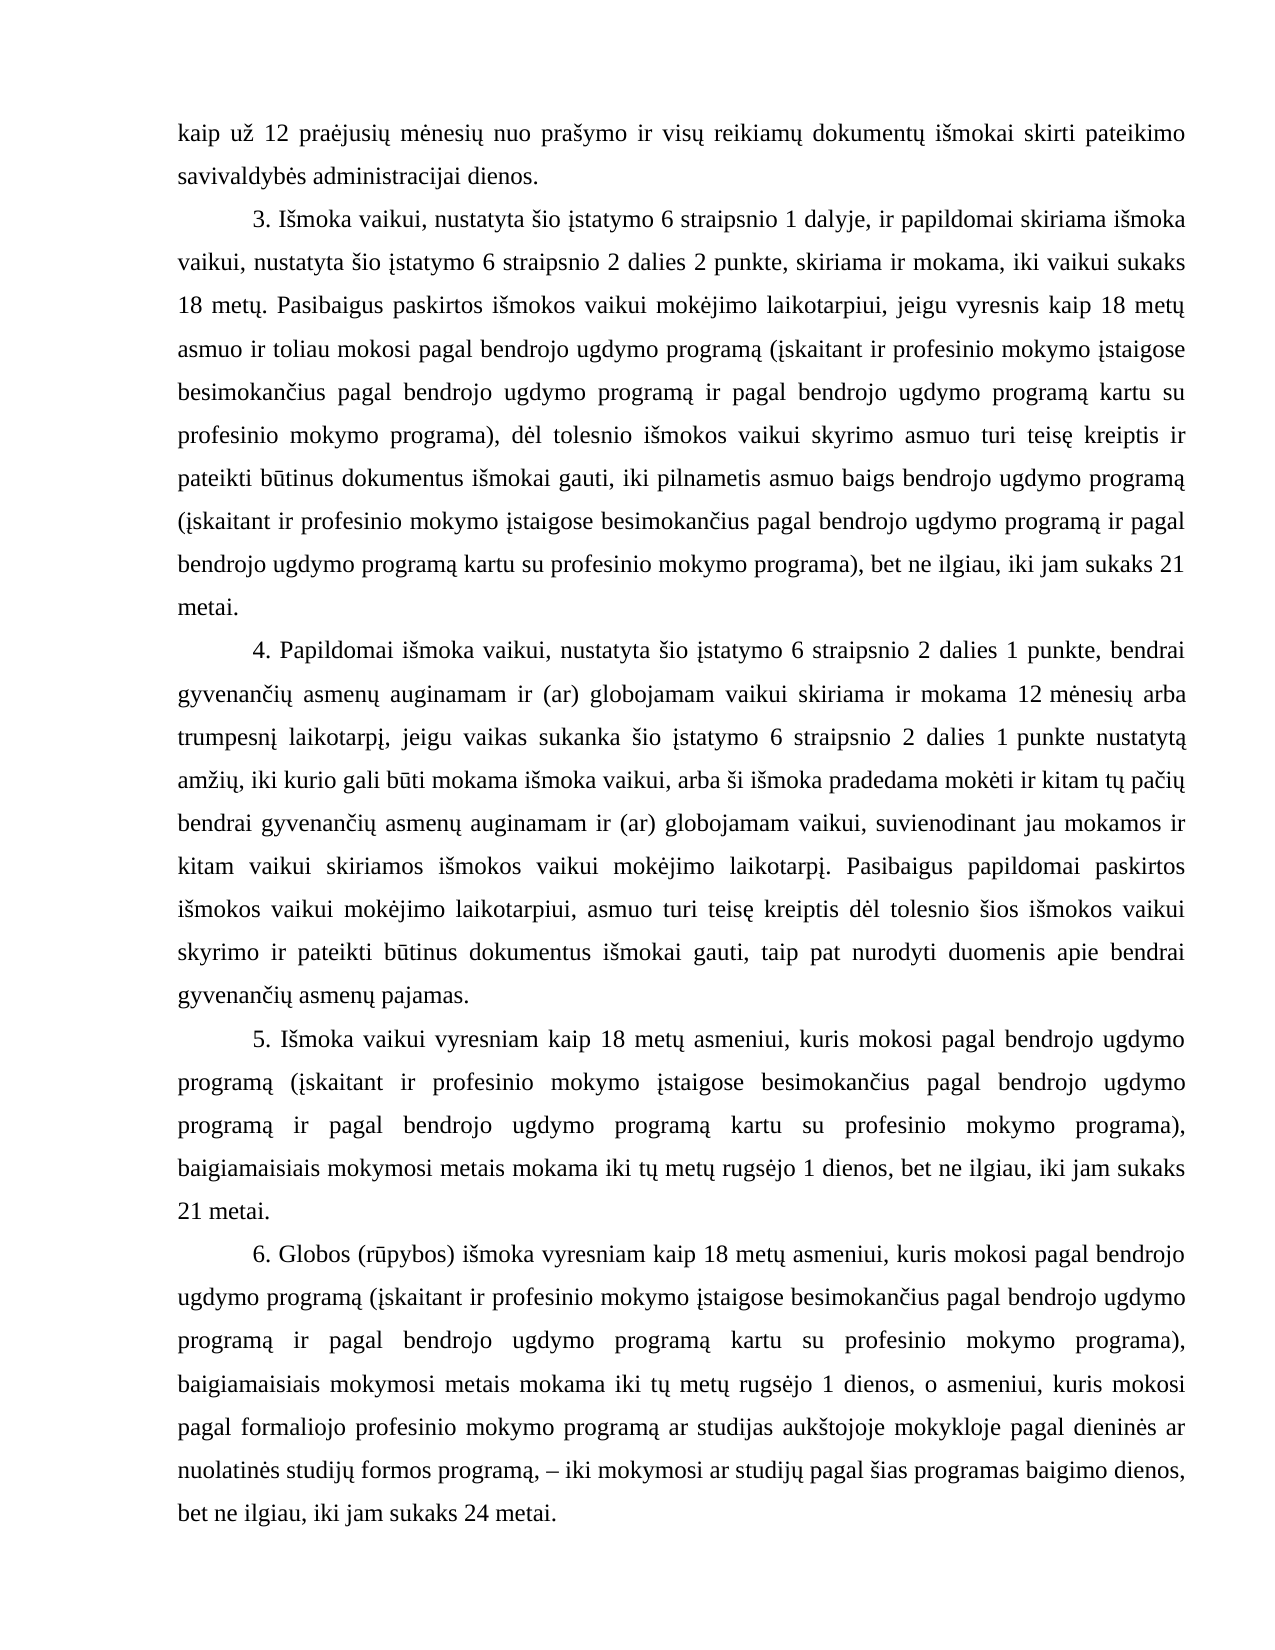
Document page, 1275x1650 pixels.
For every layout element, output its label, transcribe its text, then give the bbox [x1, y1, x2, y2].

text 3. Išmoka vaikui, nustatyta šio įstatymo 6 straipsnio 1 dalyje, ir papildomai skiriama išmoka vaikui, nustatyta šio įstatymo 6 straipsnio 2 dalies 2 punkte, skiriama ir mokama, iki vaikui sukaks 18 metų. Pasibaigus paskirtos išmokos vaikui mokėjimo laikotarpiui, jeigu vyresnis kaip 18 metų asmuo ir toliau mokosi pagal bendrojo ugdymo programą (įskaitant ir profesinio mokymo įstaigose besimokančius pagal bendrojo ugdymo programą ir pagal bendrojo ugdymo programą kartu su profesinio mokymo programa), dėl tolesnio išmokos vaikui skyrimo asmuo turi teisę kreiptis ir pateikti būtinus dokumentus išmokai gauti, iki pilnametis asmuo baigs bendrojo ugdymo programą (įskaitant ir profesinio mokymo įstaigose besimokančius pagal bendrojo ugdymo programą ir pagal bendrojo ugdymo programą kartu su profesinio mokymo programa), bet ne ilgiau, iki jam sukaks 21 metai. [177, 204, 1186, 621]
text 5. Išmoka vaikui vyresniam kaip 18 metų asmeniui, kuris mokosi pagal bendrojo ugdymo programą (įskaitant ir profesinio mokymo įstaigose besimokančius pagal bendrojo ugdymo programą ir pagal bendrojo ugdymo programą kartu su profesinio mokymo programa), baigiamaisiais mokymosi metais mokama iki tų metų rugsėjo 1 dienos, bet ne ilgiau, iki jam sukaks 21 metai. [177, 1024, 1186, 1225]
text 6. Globos (rūpybos) išmoka vyresniam kaip 18 metų asmeniui, kuris mokosi pagal bendrojo ugdymo programą (įskaitant ir profesinio mokymo įstaigose besimokančius pagal bendrojo ugdymo programą ir pagal bendrojo ugdymo programą kartu su profesinio mokymo programa), baigiamaisiais mokymosi metais mokama iki tų metų rugsėjo 1 dienos, o asmeniui, kuris mokosi pagal formaliojo profesinio mokymo programą ar studijas aukštojoje mokykloje pagal dieninės ar nuolatinės studijų formos programą, – iki mokymosi ar studijų pagal šias programas baigimo dienos, bet ne ilgiau, iki jam sukaks 24 metai. [177, 1239, 1186, 1527]
text 4. Papildomai išmoka vaikui, nustatyta šio įstatymo 6 straipsnio 2 dalies 1 punkte, bendrai gyvenančių asmenų auginamam ir (ar) globojamam vaikui skiriama ir mokama 12 mėnesių arba trumpesnį laikotarpį, jeigu vaikas sukanka šio įstatymo 6 straipsnio 2 dalies 1 punkte nustatytą amžių, iki kurio gali būti mokama išmoka vaikui, arba ši išmoka pradedama mokėti ir kitam tų pačių bendrai gyvenančių asmenų auginamam ir (ar) globojamam vaikui, suvienodinant jau mokamos ir kitam vaikui skiriamos išmokos vaikui mokėjimo laikotarpį. Pasibaigus papildomai paskirtos išmokos vaikui mokėjimo laikotarpiui, asmuo turi teisę kreiptis dėl tolesnio šios išmokos vaikui skyrimo ir pateikti būtinus dokumentus išmokai gauti, taip pat nurodyti duomenis apie bendrai gyvenančių asmenų pajamas. [177, 636, 1186, 1009]
text kaip už 12 praėjusių mėnesių nuo prašymo ir visų reikiamų dokumentų išmokai skirti pateikimo savivaldybės administracijai dienos. [177, 118, 1186, 190]
